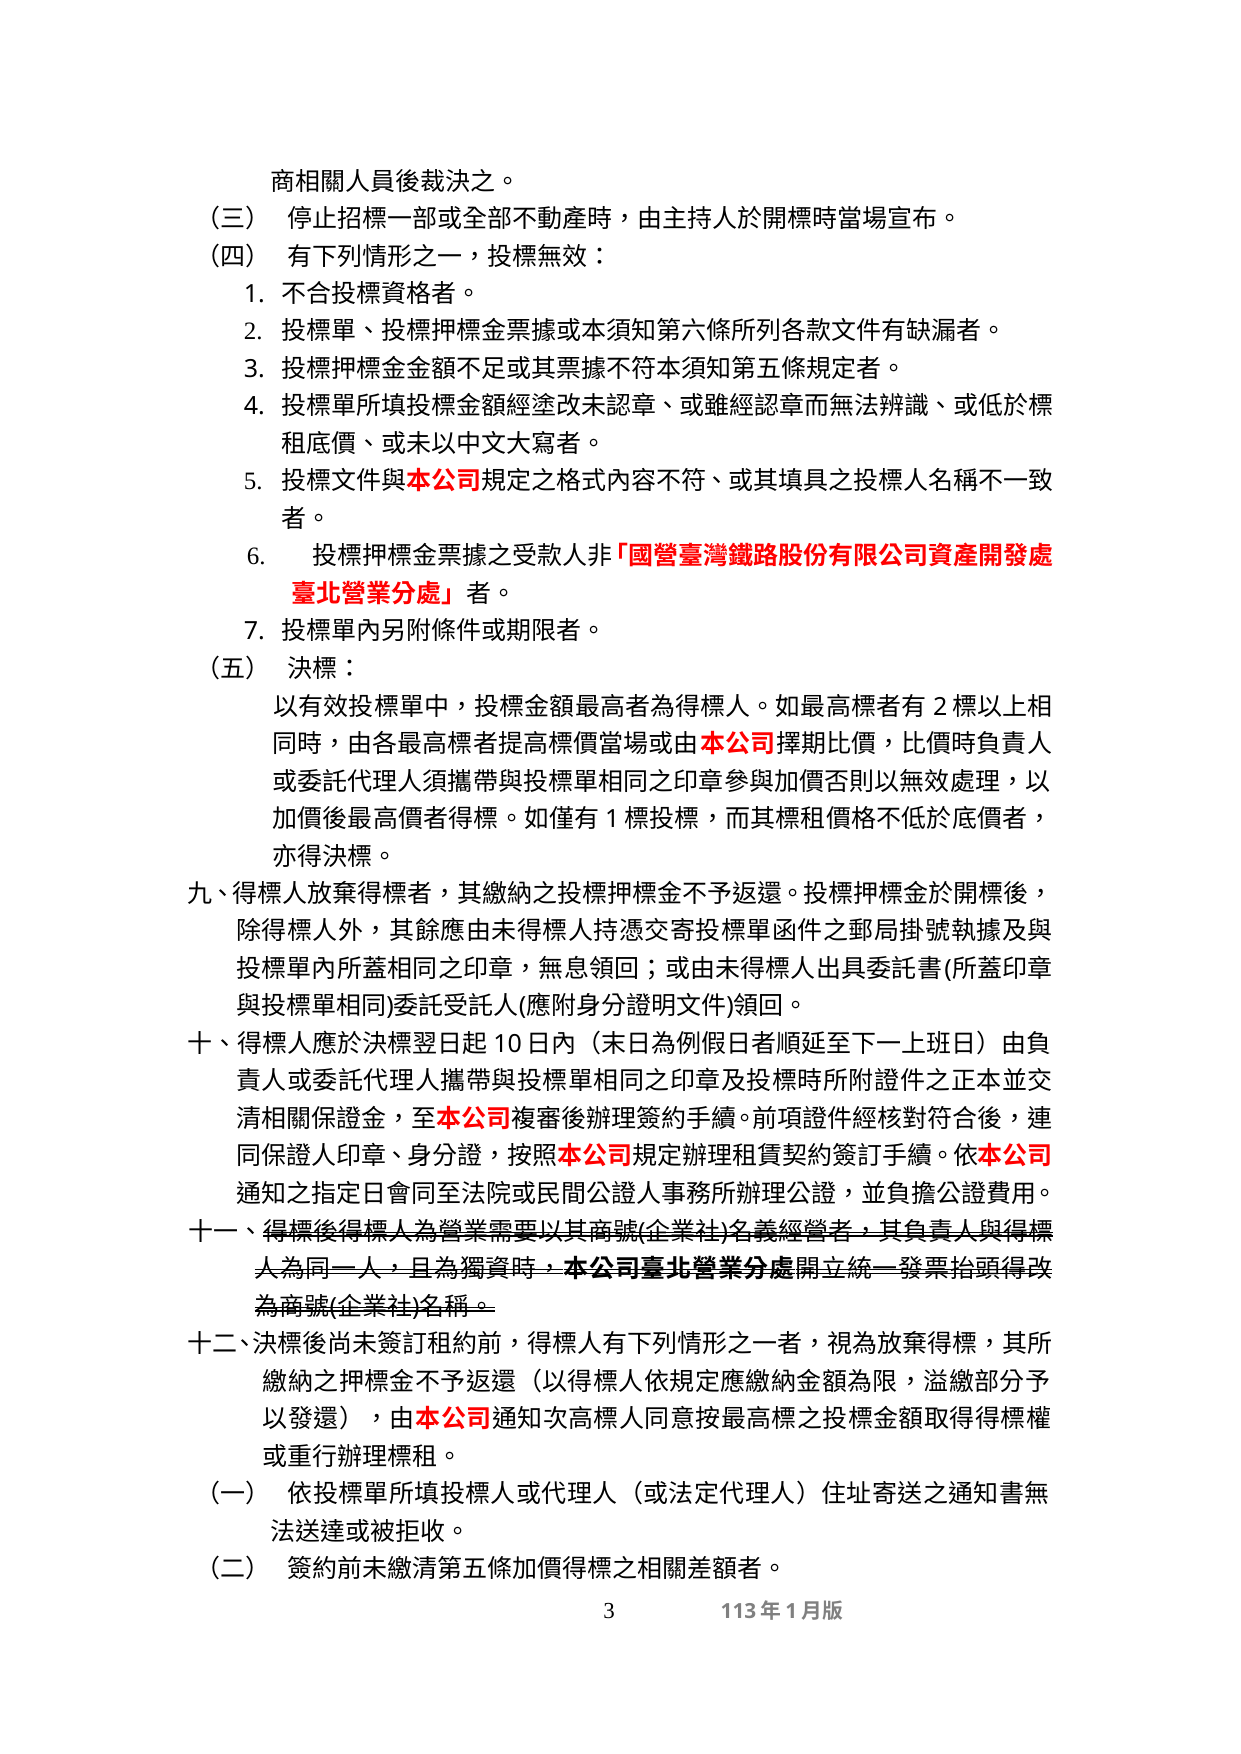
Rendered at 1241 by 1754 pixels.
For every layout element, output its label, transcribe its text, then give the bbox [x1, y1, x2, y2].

list 停止招標一部或全部不動產時，由主持人於開標時當場宣布。 [195, 197, 1051, 235]
list 不合投標資格者。 [244, 272, 1053, 310]
text 以有效投標單中，投標金額最高者為得標人。如最高標者有2標以上相同時，由各最高標者提高標價當場或由本公司擇期比價，比價時負責人或委託代理人須攜帶與投標單相同之印章參與加價否則以無效處理，以加價後最高價者得標。如僅有1標投標，而其標租價格不低於底價者，亦得決標。 [272, 685, 1053, 872]
list 依投標單所填投標人或代理人（或法定代理人）住址寄送之通知書無法送達或被拒收。 [195, 1472, 1051, 1547]
list 商相關人員後裁決之。 [195, 160, 1051, 197]
list 投標單、投標押標金票據或本須知第六條所列各款文件有缺漏者。 [244, 310, 1053, 347]
list 投標單內另附條件或期限者。 [244, 610, 1053, 647]
list 投標押標金金額不足或其票據不符本須知第五條規定者。 [244, 347, 1053, 385]
list 決標： [195, 647, 1051, 685]
text 十­二、決標後尚未簽訂租約前，得標人有下列情形之一者，視為放棄得標，其所繳納之押標金不予返還（以得標人依規定應繳納金額為限，溢繳部分予以發還），由本公司通知次高標人同意按最高標之投標金額取得得標權或重行辦理標租。 [187, 1322, 1053, 1472]
text 九、得標人放棄得標者，其繳納之投標押標金不予返還。投標押標金於開標後，除得標人外，其餘應由未得標人持憑交寄投標單函件之郵局掛號執據及與投標單內所蓋相同之印章，無息領回；或由未得標人出具委託書(所蓋印章與投標單相同)委託受託人(應附身分證明文件)領回。 [187, 872, 1053, 1022]
list 投標文件與本公司規定之格式內容不符、或其填具之投標人名稱不一致者。 [244, 460, 1053, 535]
text 十、得標人應於決標翌日起10日內（末日為例假日者順延至下一上班日）由負責人或委託代理人攜帶與投標單相同之印章及投標時所附證件之正本並交清相關保證金，至本公司複審後辦理簽約手續。前項證件經核對符合後，連同保證人印章、身分證，按照本公司規定辦理租賃契約簽訂手續。依本公司通知之指定日會同至法院或民間公證人事務所辦理公證，並負擔公證費用。 [187, 1022, 1053, 1210]
list 投標押標金票據之受款人非「國營臺灣鐵路股份有限公司資產開發處臺北營業分處」者。 [247, 535, 1053, 610]
list 投標單所填投標金額經塗改未認章、或雖經認章而無法辨識、或低於標租底價、或未以中文大寫者。 [244, 385, 1053, 460]
text 十一、得標後得標人為營業需要以其商號(企業社)名義經營者，其負責人與得標人為同一人，且為獨資時，本公司臺北營業分處開立統一發票抬頭得改為商號(企業社)名稱。 [189, 1210, 1053, 1322]
list 有下列情形之一，投標無效： [195, 235, 1051, 272]
list 簽約前未繳清第五條加價得標之相關差額者。 [195, 1547, 1051, 1585]
